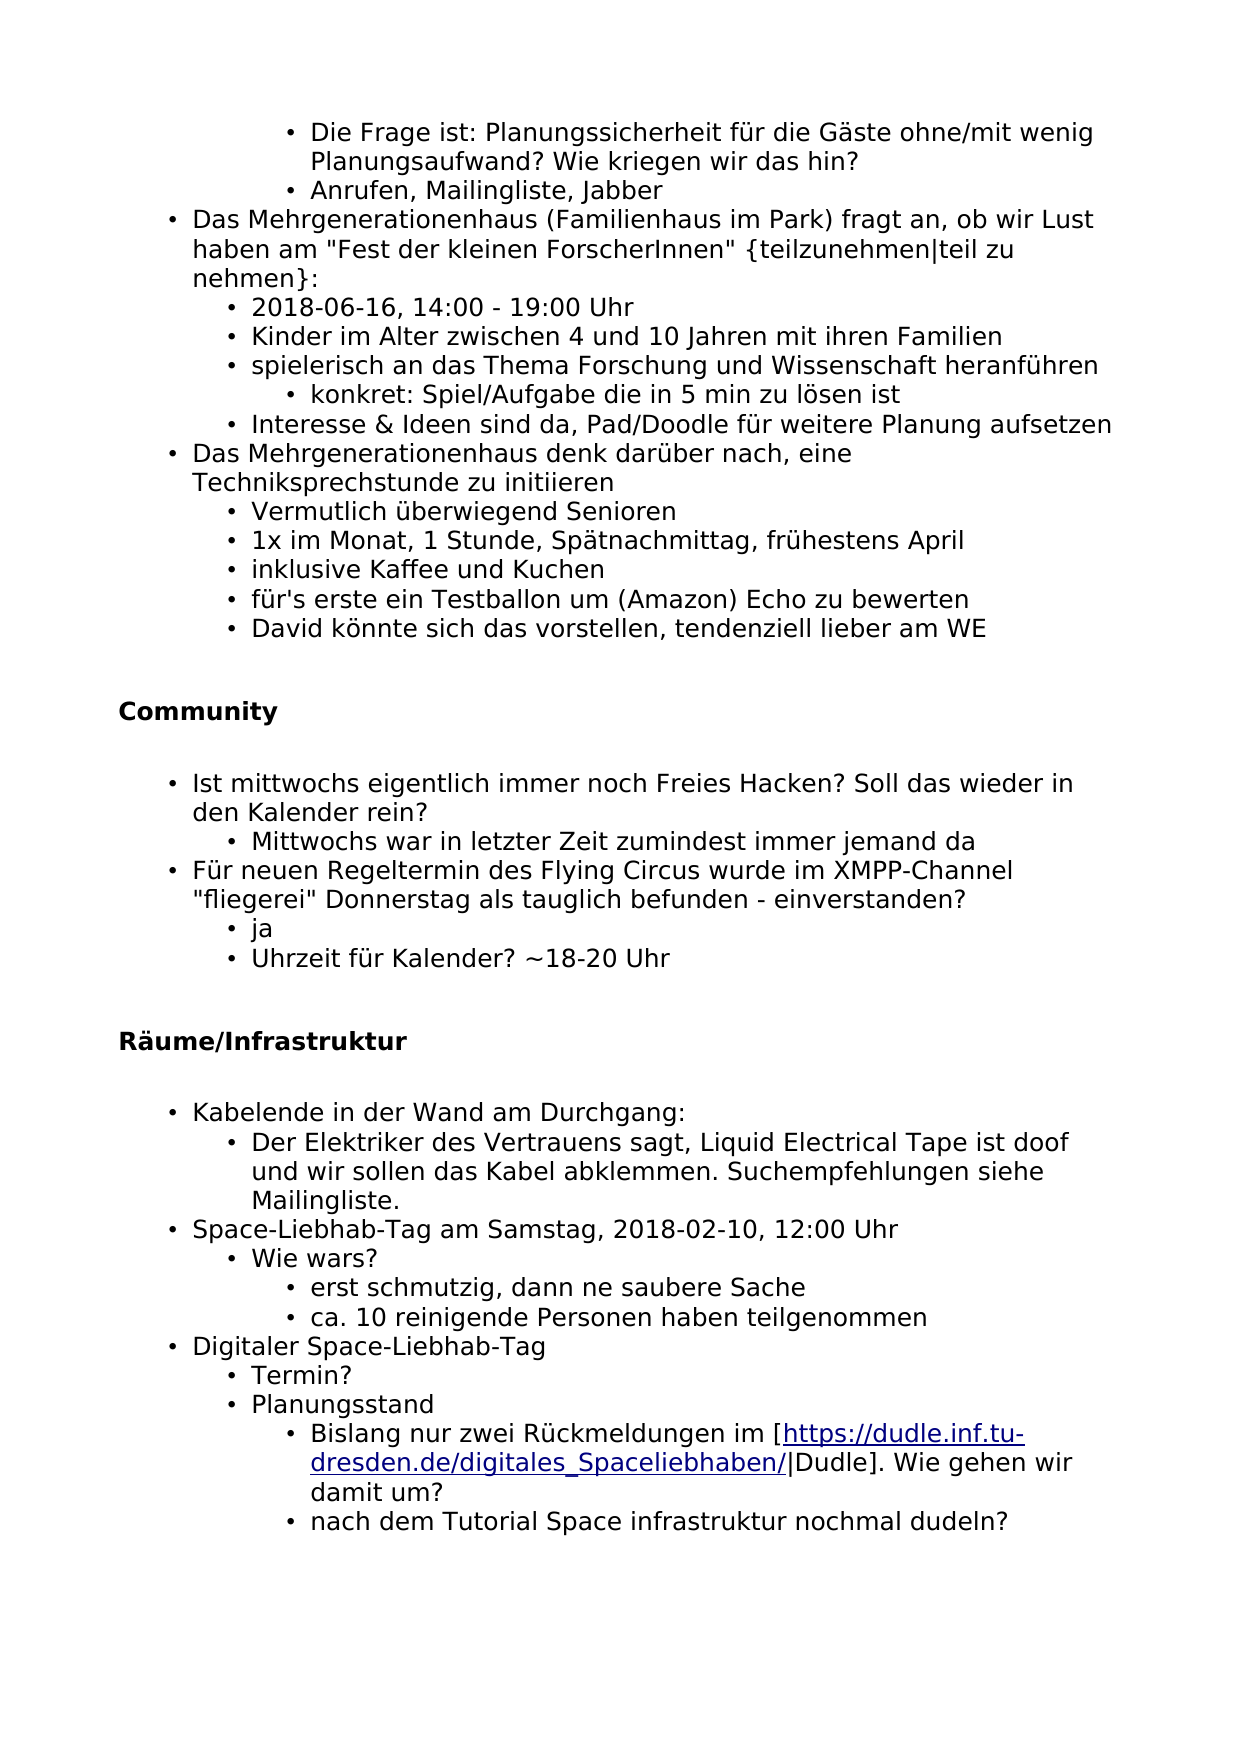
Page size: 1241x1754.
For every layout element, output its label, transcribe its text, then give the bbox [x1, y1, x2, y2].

list Kinder im Alter zwischen 4 und 10 Jahren mit ihren Familien [236, 322, 1122, 351]
list Planungsstand [236, 1390, 1122, 1419]
list Der Elektriker des Vertrauens sagt, Liquid Electrical Tape ist doof und wir sollen das Kabel abklemmen. Suchempfehlungen siehe Mailingliste. [236, 1128, 1122, 1215]
list Das Mehrgenerationenhaus denk darüber nach, eine Techniksprechstunde zu initiieren [177, 439, 1122, 497]
list Space-Liebhab-Tag am Samstag, 2018-02-10, 12:00 Uhr [177, 1215, 1122, 1244]
subtitle Räume/Infrastruktur [118, 1027, 1122, 1057]
list Mittwochs war in letzter Zeit zumindest immer jemand da [236, 827, 1122, 856]
list 1x im Monat, 1 Stunde, Spätnachmittag, frühestens April [236, 526, 1122, 556]
list ja [236, 914, 1122, 944]
list Wie wars? [236, 1244, 1122, 1273]
list für's erste ein Testballon um (Amazon) Echo zu bewerten [236, 585, 1122, 614]
list konkret: Spiel/Aufgabe die in 5 min zu lösen ist [295, 381, 1122, 410]
list Digitaler Space-Liebhab-Tag [177, 1332, 1122, 1361]
list Interesse & Ideen sind da, Pad/Doodle für weitere Planung aufsetzen [236, 410, 1122, 439]
list Anrufen, Mailingliste, Jabber [295, 176, 1122, 206]
list David könnte sich das vorstellen, tendenziell lieber am WE [236, 614, 1122, 643]
list Die Frage ist: Planungssicherheit für die Gäste ohne/mit wenig Planungsaufwand? Wie kriegen wir das hin? [295, 118, 1122, 176]
list Das Mehrgenerationenhaus (Familienhaus im Park) fragt an, ob wir Lust haben am "Fest der kleinen ForscherInnen" {teilzunehmen|teil zu nehmen}: [177, 206, 1122, 293]
list Ist mittwochs eigentlich immer noch Freies Hacken? Soll das wieder in den Kalender rein? [177, 769, 1122, 827]
list 2018-06-16, 14:00 - 19:00 Uhr [236, 293, 1122, 322]
list Termin? [236, 1361, 1122, 1390]
list spielerisch an das Thema Forschung und Wissenschaft heranführen [236, 351, 1122, 381]
list Bislang nur zwei Rückmeldungen im [https://dudle.inf.tu-dresden.de/digitales_Spaceliebhaben/|Dudle]. Wie gehen wir damit um? [295, 1419, 1122, 1507]
list erst schmutzig, dann ne saubere Sache [295, 1273, 1122, 1303]
list inklusive Kaffee und Kuchen [236, 556, 1122, 585]
list Kabelende in der Wand am Durchgang: [177, 1098, 1122, 1128]
list Vermutlich überwiegend Senioren [236, 497, 1122, 526]
list nach dem Tutorial Space infrastruktur nochmal dudeln? [295, 1507, 1122, 1536]
subtitle Community [118, 698, 1122, 727]
list Uhrzeit für Kalender? ~18-20 Uhr [236, 944, 1122, 973]
list ca. 10 reinigende Personen haben teilgenommen [295, 1303, 1122, 1332]
list Für neuen Regeltermin des Flying Circus wurde im XMPP-Channel "fliegerei" Donnerstag als tauglich befunden - einverstanden? [177, 856, 1122, 914]
